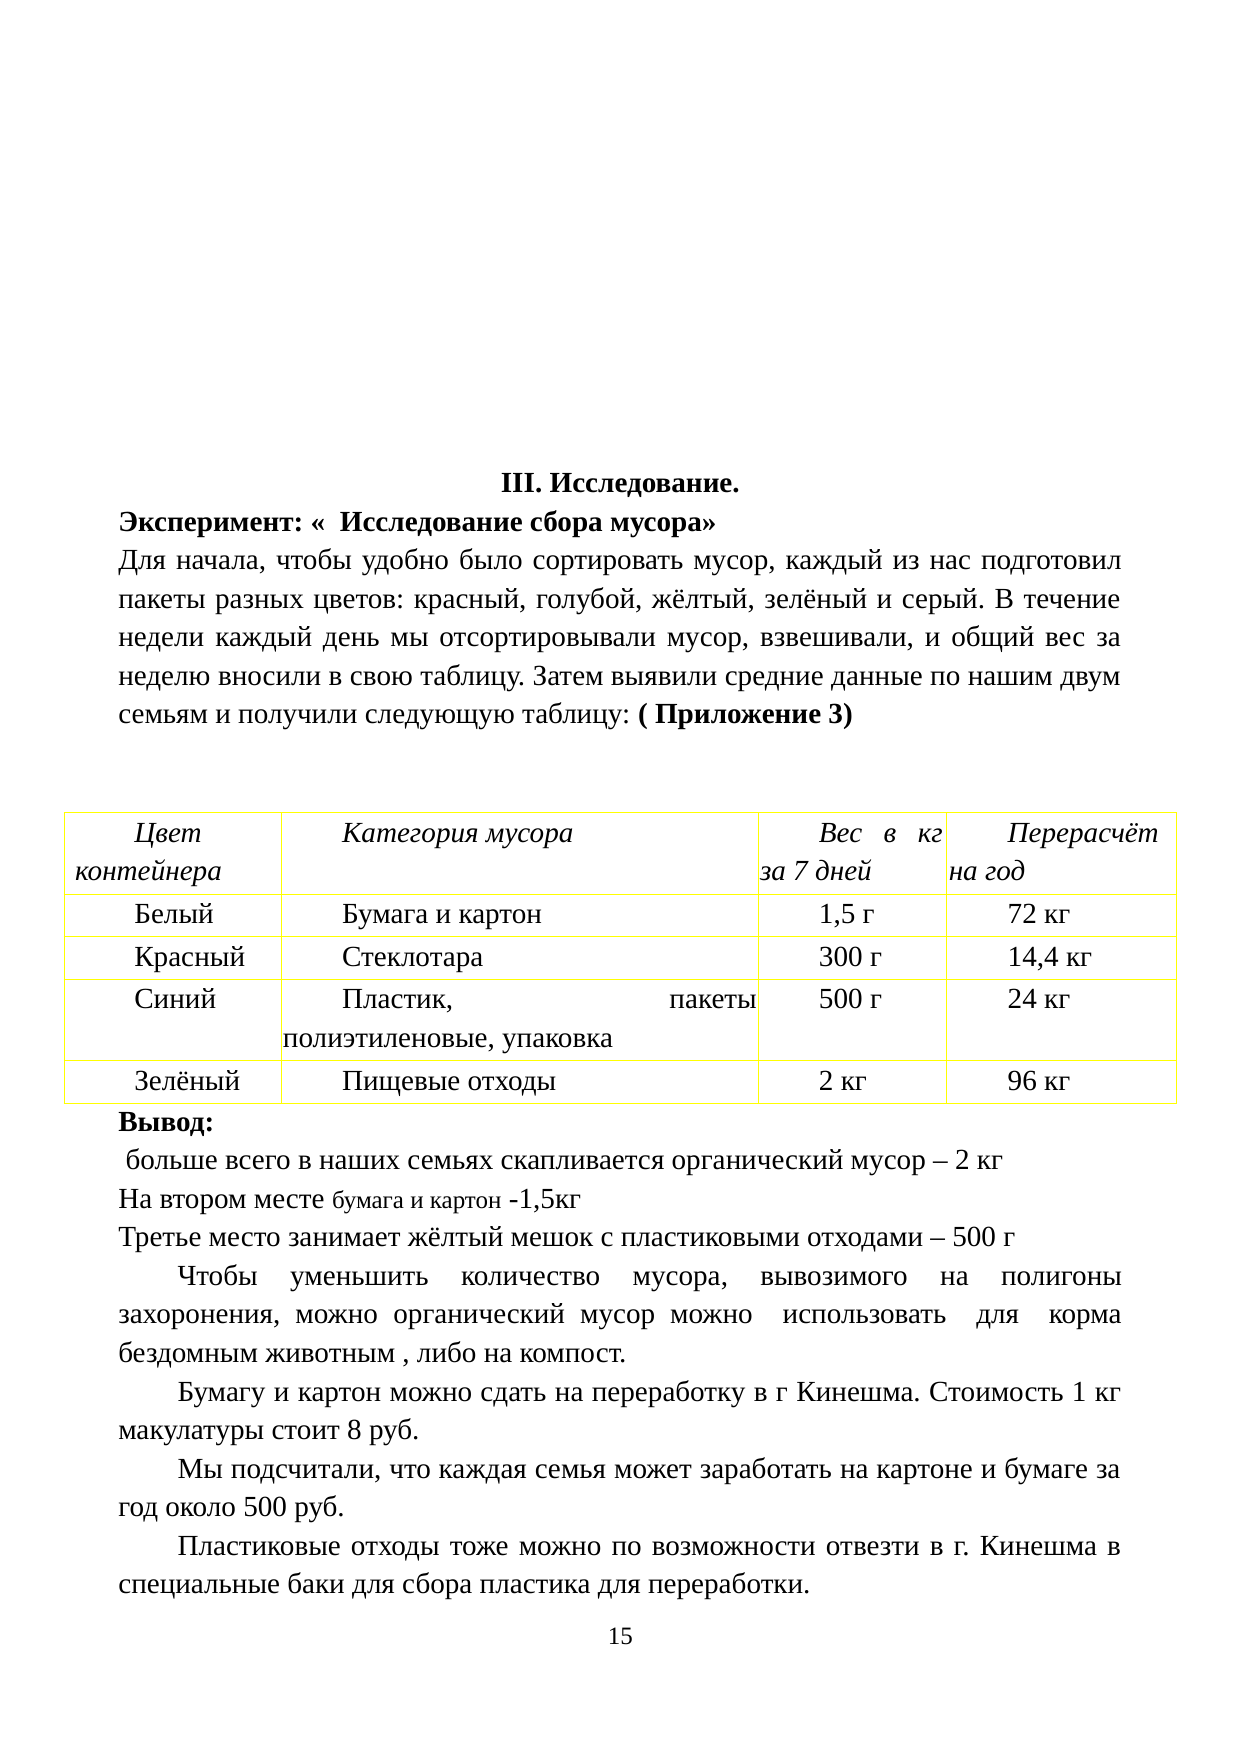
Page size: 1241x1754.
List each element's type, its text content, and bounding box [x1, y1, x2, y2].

table_cell 96 кг [947, 1061, 1176, 1103]
table_cell Стеклотара [282, 937, 758, 979]
table_cell 300 г [759, 937, 946, 979]
table_header Категория мусора [282, 813, 758, 893]
table_header Вес в кг за 7 дней [759, 813, 946, 893]
text Третье место занимает жёлтый мешок с пластиковыми отходами – 500 г [118, 1219, 1122, 1253]
text На втором месте бумага и картон -1,5кг [118, 1181, 1122, 1214]
text Эксперимент: « Исследование сбора мусора» [118, 504, 1122, 537]
text Вывод: [118, 1104, 1122, 1137]
table_cell 500 г [759, 980, 946, 1060]
table_header Цвет контейнера [65, 813, 281, 893]
table_cell 24 кг [947, 980, 1176, 1060]
text Пластиковые отходы тоже можно по возможности отвезти в г. Кинешма в специальные баки для сбора пластика для переработки. [118, 1528, 1122, 1600]
table_cell Пластик, пакеты полиэтиленовые, упаковка [282, 980, 758, 1060]
table_cell 14,4 кг [947, 937, 1176, 979]
table_cell Красный [65, 937, 281, 979]
text Бумагу и картон можно сдать на переработку в г Кинешма. Стоимость 1 кг макулатуры стоит 8 руб. [118, 1374, 1122, 1446]
text Чтобы уменьшить количество мусора, вывозимого на полигоны захоронения, можно органический мусор можно использовать для корма бездомным животным , либо на компост. [118, 1258, 1122, 1369]
text Для начала, чтобы удобно было сортировать мусор, каждый из нас подготовил пакеты разных цветов: красный, голубой, жёлтый, зелёный и серый. В течение недели каждый день мы отсортировывали мусор, взвешивали, и общий вес за неделю вносили в свою таблицу. Затем выявили средние данные по нашим двум семьям и получили следующую таблицу: ( Приложение 3) [118, 542, 1122, 730]
table_cell 72 кг [947, 895, 1176, 936]
table_cell Синий [65, 980, 281, 1060]
text Мы подсчитали, что каждая семья может заработать на картоне и бумаге за год около 500 руб. [118, 1451, 1122, 1523]
table_cell Белый [65, 895, 281, 936]
text III. Исследование. [118, 465, 1122, 499]
table_header Перерасчёт на год [947, 813, 1176, 893]
table_cell Зелёный [65, 1061, 281, 1103]
text больше всего в наших семьях скапливается органический мусор – 2 кг [118, 1142, 1122, 1176]
table_cell 2 кг [759, 1061, 946, 1103]
table_cell 1,5 г [759, 895, 946, 936]
table_cell Пищевые отходы [282, 1061, 758, 1103]
table_cell Бумага и картон [282, 895, 758, 936]
